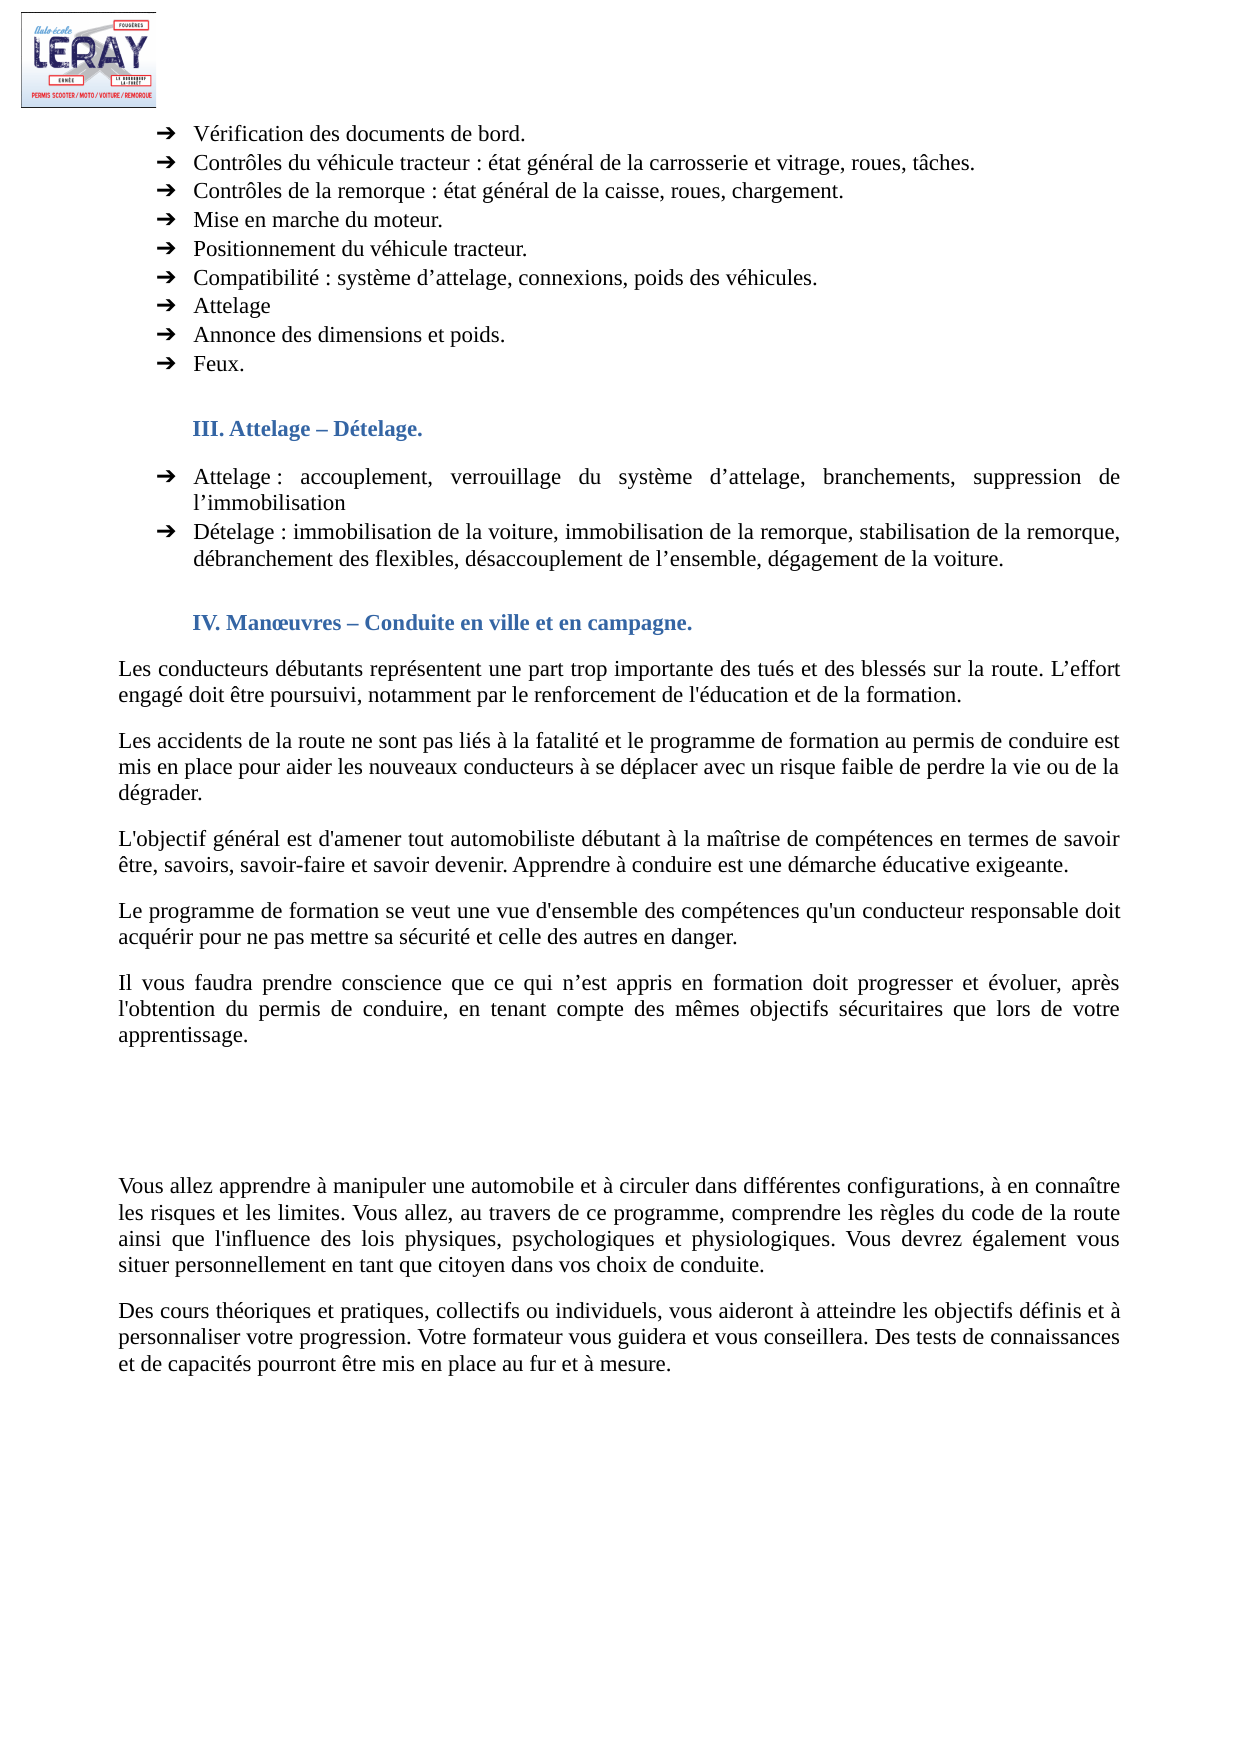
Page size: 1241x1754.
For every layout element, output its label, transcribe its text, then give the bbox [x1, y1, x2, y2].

list Attelage : accouplement, verrouillage du système d’attelage, branchements, suppression de l’immobilisation [156, 461, 1122, 516]
list Feux. [156, 348, 1122, 377]
text Il vous faudra prendre conscience que ce qui n’est appris en formation doit progresser et évoluer, après l'obtention du permis de conduire, en tenant compte des mêmes objectifs sécuritaires que lors de votre apprentissage. [118, 969, 1122, 1048]
text Vous allez apprendre à manipuler une automobile et à circuler dans différentes configurations, à en connaître les risques et les limites. Vous allez, au travers de ce programme, comprendre les règles du code de la route ainsi que l'influence des lois physiques, psychologiques et physiologiques. Vous devrez également vous situer personnellement en tant que citoyen dans vos choix de conduite. [118, 1172, 1122, 1278]
text Des cours théoriques et pratiques, collectifs ou individuels, vous aideront à atteindre les objectifs définis et à personnaliser votre progression. Votre formateur vous guidera et vous conseillera. Des tests de connaissances et de capacités pourront être mis en place au fur et à mesure. [118, 1297, 1122, 1376]
text IV. Manœuvres – Conduite en ville et en campagne. [118, 609, 1122, 636]
list Attelage [156, 291, 1122, 319]
list Annonce des dimensions et poids. [156, 319, 1122, 348]
text Les accidents de la route ne sont pas liés à la fatalité et le programme de formation au permis de conduire est mis en place pour aider les nouveaux conducteurs à se déplacer avec un risque faible de perdre la vie ou de la dégrader. [118, 727, 1122, 806]
text L'objectif général est d'amener tout automobiliste débutant à la maîtrise de compétences en termes de savoir être, savoirs, savoir-faire et savoir devenir. Apprendre à conduire est une démarche éducative exigeante. [118, 825, 1122, 878]
list Dételage : immobilisation de la voiture, immobilisation de la remorque, stabilisation de la remorque, débranchement des flexibles, désaccouplement de l’ensemble, dégagement de la voiture. [156, 516, 1122, 571]
text III. Attelage – Dételage. [118, 415, 1122, 442]
list Contrôles du véhicule tracteur : état général de la carrosserie et vitrage, roues, tâches. [156, 147, 1122, 176]
text Le programme de formation se veut une vue d'ensemble des compétences qu'un conducteur responsable doit acquérir pour ne pas mettre sa sécurité et celle des autres en danger. [118, 897, 1122, 949]
list Mise en marche du moteur. [156, 204, 1122, 233]
list Vérification des documents de bord. [156, 118, 1122, 147]
list Positionnement du véhicule tracteur. [156, 233, 1122, 262]
list Compatibilité : système d’attelage, connexions, poids des véhicules. [156, 262, 1122, 291]
list Contrôles de la remorque : état général de la caisse, roues, chargement. [156, 176, 1122, 204]
text Les conducteurs débutants représentent une part trop importante des tués et des blessés sur la route. L’effort engagé doit être poursuivi, notamment par le renforcement de l'éducation et de la formation. [118, 655, 1122, 707]
